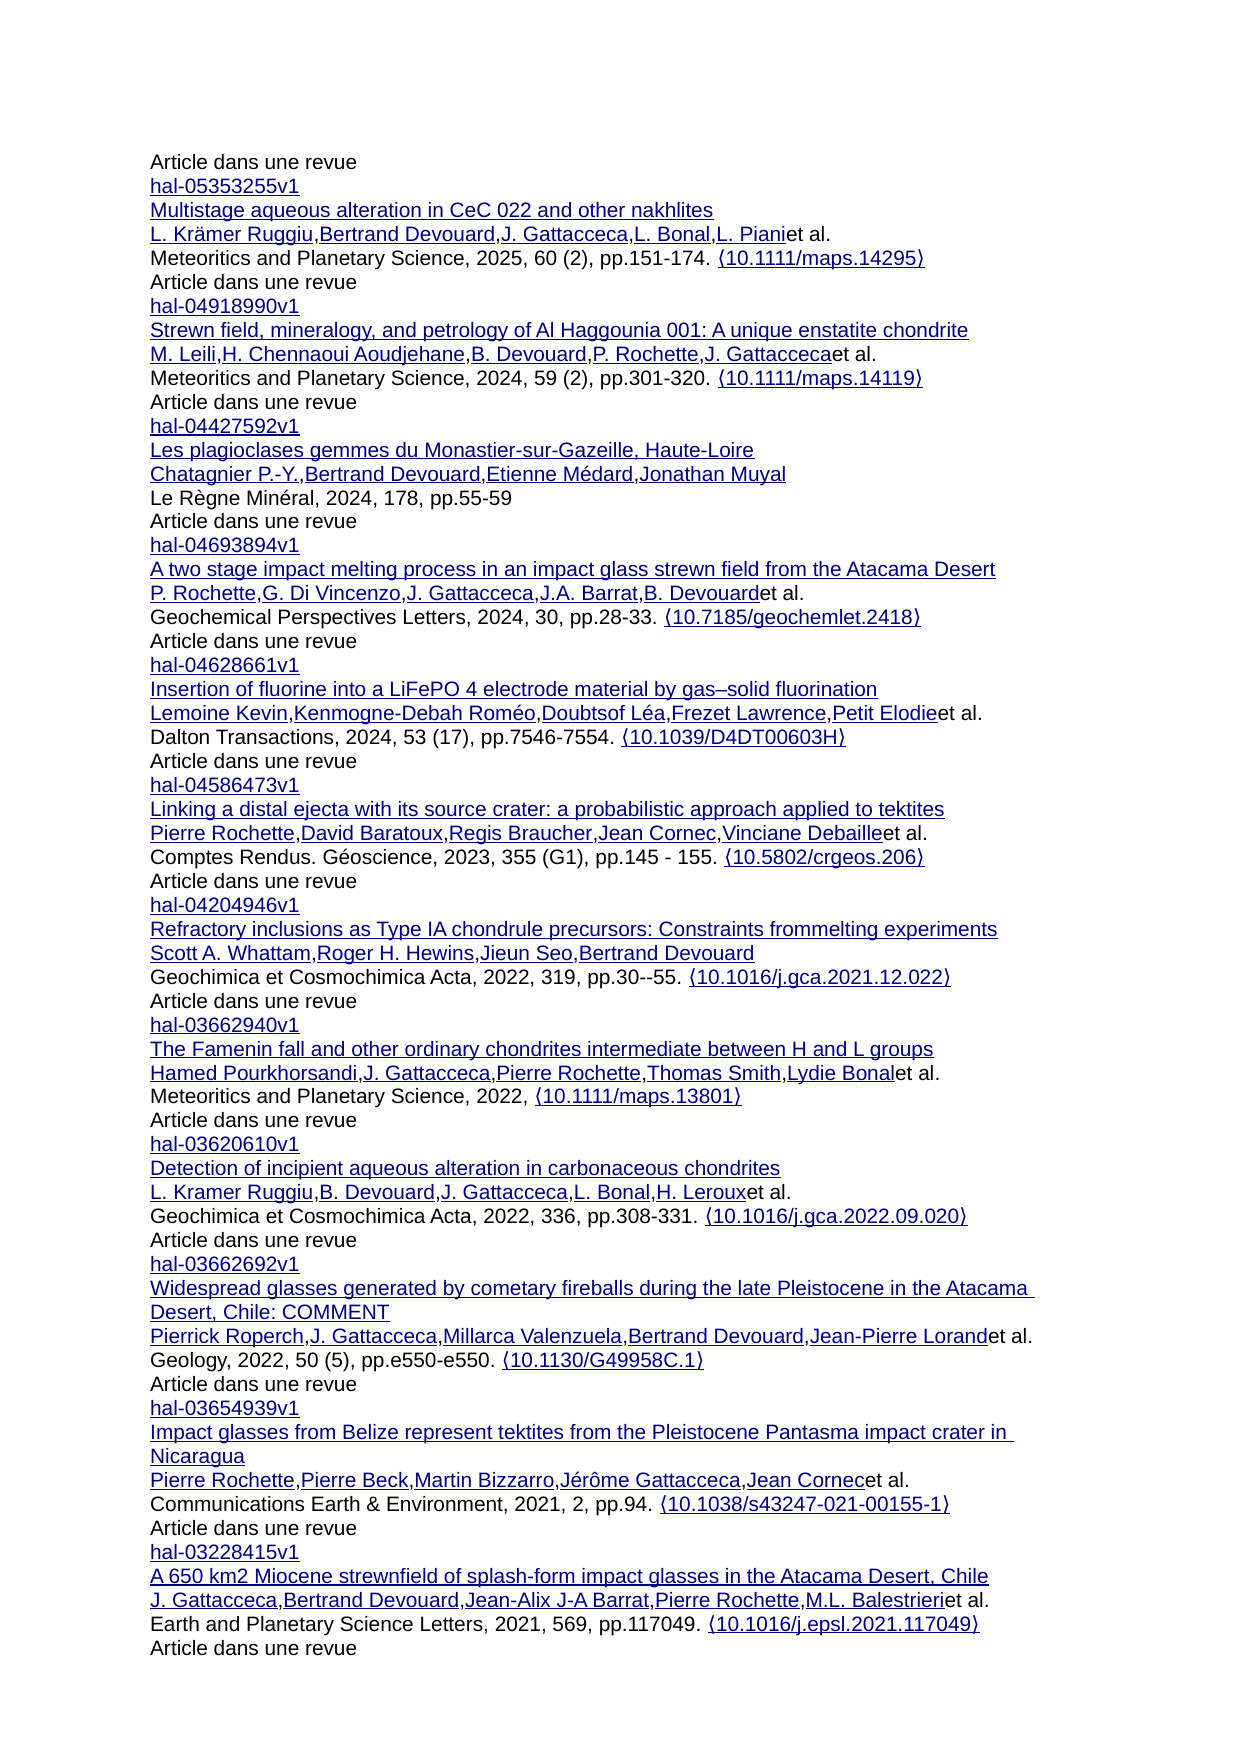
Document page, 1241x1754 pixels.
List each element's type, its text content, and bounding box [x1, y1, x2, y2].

table_cell Detection of incipient aqueous alteration in carbonaceous chondrites L. Kramer Ruggiu,B. Devouard,J. Gattacceca,L. Bonal,H. Lerouxet al. Geochimica et Cosmochimica Acta, 2022, 336, pp.308-331. ⟨10.1016/j.gca.2022.09.020⟩ Article dans une revue hal-03662692v1 [150, 1156, 1090, 1276]
table_cell Multistage aqueous alteration in CeC 022 and other nakhlites L. Krämer Ruggiu,Bertrand Devouard,J. Gattacceca,L. Bonal,L. Pianiet al. Meteoritics and Planetary Science, 2025, 60 (2), pp.151-174. ⟨10.1111/maps.14295⟩ Article dans une revue hal-04918990v1 [150, 198, 1090, 318]
table_cell A two stage impact melting process in an impact glass strewn field from the Atacama Desert P. Rochette,G. Di Vincenzo,J. Gattacceca,J.A. Barrat,B. Devouardet al. Geochemical Perspectives Letters, 2024, 30, pp.28-33. ⟨10.7185/geochemlet.2418⟩ Article dans une revue hal-04628661v1 [150, 557, 1090, 677]
table_cell Widespread glasses generated by cometary fireballs during the late Pleistocene in the Atacama Desert, Chile: COMMENT Pierrick Roperch,J. Gattacceca,Millarca Valenzuela,Bertrand Devouard,Jean-Pierre Lorandet al. Geology, 2022, 50 (5), pp.e550-e550. ⟨10.1130/G49958C.1⟩ Article dans une revue hal-03654939v1 [150, 1276, 1090, 1420]
table_cell Strewn field, mineralogy, and petrology of Al Haggounia 001: A unique enstatite chondrite M. Leili,H. Chennaoui Aoudjehane,B. Devouard,P. Rochette,J. Gattaccecaet al. Meteoritics and Planetary Science, 2024, 59 (2), pp.301-320. ⟨10.1111/maps.14119⟩ Article dans une revue hal-04427592v1 [150, 318, 1090, 437]
table_cell Linking a distal ejecta with its source crater: a probabilistic approach applied to tektites Pierre Rochette,David Baratoux,Regis Braucher,Jean Cornec,Vinciane Debailleet al. Comptes Rendus. Géoscience, 2023, 355 (G1), pp.145 - 155. ⟨10.5802/crgeos.206⟩ Article dans une revue hal-04204946v1 [150, 797, 1090, 917]
table_cell Les plagioclases gemmes du Monastier-sur-Gazeille, Haute-Loire Chatagnier P.-Y.,Bertrand Devouard,Etienne Médard,Jonathan Muyal Le Règne Minéral, 2024, 178, pp.55-59 Article dans une revue hal-04693894v1 [150, 438, 1090, 557]
table_cell Insertion of fluorine into a LiFePO 4 electrode material by gas–solid fluorination Lemoine Kevin,Kenmogne-Debah Roméo,Doubtsof Léa,Frezet Lawrence,Petit Elodieet al. Dalton Transactions, 2024, 53 (17), pp.7546-7554. ⟨10.1039/D4DT00603H⟩ Article dans une revue hal-04586473v1 [150, 677, 1090, 797]
table_cell A 650 km2 Miocene strewnfield of splash-form impact glasses in the Atacama Desert, Chile J. Gattacceca,Bertrand Devouard,Jean-Alix J-A Barrat,Pierre Rochette,M.L. Balestrieriet al. Earth and Planetary Science Letters, 2021, 569, pp.117049. ⟨10.1016/j.epsl.2021.117049⟩ Article dans une revue [150, 1564, 1090, 1659]
table_cell The Famenin fall and other ordinary chondrites intermediate between H and L groups Hamed Pourkhorsandi,J. Gattacceca,Pierre Rochette,Thomas Smith,Lydie Bonalet al. Meteoritics and Planetary Science, 2022, ⟨10.1111/maps.13801⟩ Article dans une revue hal-03620610v1 [150, 1036, 1090, 1156]
table_cell Article dans une revue hal-05353255v1 [150, 150, 1090, 198]
table_cell Refractory inclusions as Type IA chondrule precursors: Constraints frommelting experiments Scott A. Whattam,Roger H. Hewins,Jieun Seo,Bertrand Devouard Geochimica et Cosmochimica Acta, 2022, 319, pp.30--55. ⟨10.1016/j.gca.2021.12.022⟩ Article dans une revue hal-03662940v1 [150, 917, 1090, 1036]
table_cell Impact glasses from Belize represent tektites from the Pleistocene Pantasma impact crater in Nicaragua Pierre Rochette,Pierre Beck,Martin Bizzarro,Jérôme Gattacceca,Jean Cornecet al. Communications Earth & Environment, 2021, 2, pp.94. ⟨10.1038/s43247-021-00155-1⟩ Article dans une revue hal-03228415v1 [150, 1420, 1090, 1563]
